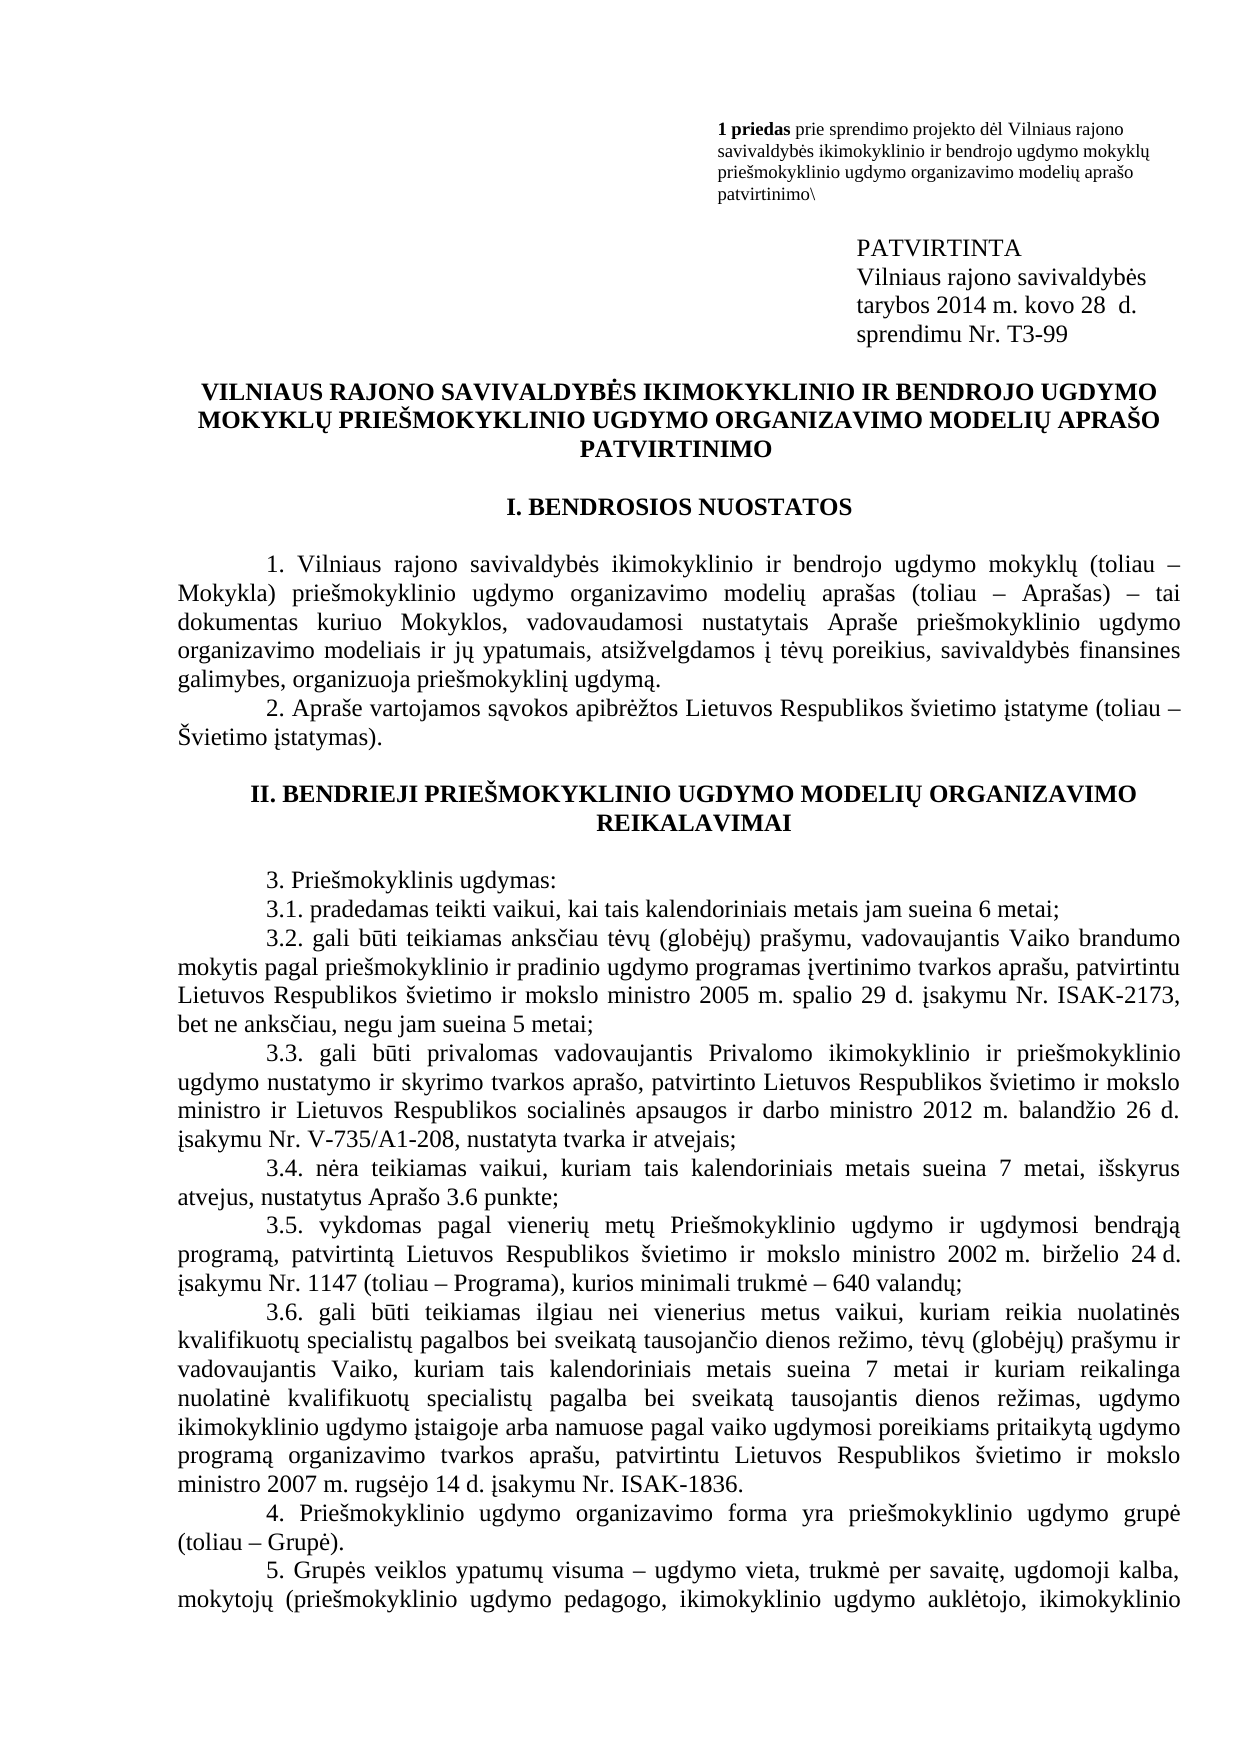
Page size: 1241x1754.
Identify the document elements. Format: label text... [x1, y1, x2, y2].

text 1 priedas prie sprendimo projekto dėl Vilniaus rajono savivaldybės ikimokyklinio ir bendrojo ugdymo mokyklų priešmokyklinio ugdymo organizavimo modelių aprašo patvirtinimo\ [717, 118, 1181, 204]
text 1. Vilniaus rajono savivaldybės ikimokyklinio ir bendrojo ugdymo mokyklų (toliau – Mokykla) priešmokyklinio ugdymo organizavimo modelių aprašas (toliau – Aprašas) – tai dokumentas kuriuo Mokyklos, vadovaudamosi nustatytais Apraše priešmokyklinio ugdymo organizavimo modeliais ir jų ypatumais, atsižvelgdamos į tėvų poreikius, savivaldybės finansines galimybes, organizuoja priešmokyklinį ugdymą. [177, 549, 1181, 693]
text 3.4. nėra teikiamas vaikui, kuriam tais kalendoriniais metais sueina 7 metai, išskyrus atvejus, nustatytus Aprašo 3.6 punkte; [177, 1153, 1181, 1211]
text PATVIRTINTA [177, 233, 1181, 262]
text 3. Priešmokyklinis ugdymas: [177, 866, 1181, 894]
text 3.5. vykdomas pagal vienerių metų Priešmokyklinio ugdymo ir ugdymosi bendrąją programą, patvirtintą Lietuvos Respublikos švietimo ir mokslo ministro 2002 m. birželio 24 d. įsakymu Nr. 1147 (toliau – Programa), kurios minimali trukmė – 640 valandų; [177, 1211, 1181, 1297]
text VILNIAUS RAJONO SAVIVALDYBĖS IKIMOKYKLINIO IR BENDROJO UGDYMO MOKYKLŲ PRIEŠMOKYKLINIO UGDYMO ORGANIZAVIMO MODELIŲ APRAŠO PATVIRTINIMO [177, 377, 1181, 463]
text 4. Priešmokyklinio ugdymo organizavimo forma yra priešmokyklinio ugdymo grupė (toliau – Grupė). [177, 1498, 1181, 1556]
text 2. Apraše vartojamos sąvokos apibrėžtos Lietuvos Respublikos švietimo įstatyme (toliau – Švietimo įstatymas). [177, 693, 1181, 751]
text sprendimu Nr. T3-99 [177, 319, 1181, 348]
text 3.1. pradedamas teikti vaikui, kai tais kalendoriniais metais jam sueina 6 metai; [177, 894, 1181, 923]
text I. BENDROSIOS NUOSTATOS [177, 492, 1181, 521]
text tarybos 2014 m. kovo 28 d. [177, 291, 1181, 319]
text Vilniaus rajono savivaldybės [177, 262, 1181, 291]
text 3.3. gali būti privalomas vadovaujantis Privalomo ikimokyklinio ir priešmokyklinio ugdymo nustatymo ir skyrimo tvarkos aprašo, patvirtinto Lietuvos Respublikos švietimo ir mokslo ministro ir Lietuvos Respublikos socialinės apsaugos ir darbo ministro 2012 m. balandžio 26 d. įsakymu Nr. V-735/A1-208, nustatyta tvarka ir atvejais; [177, 1038, 1181, 1153]
text 3.2. gali būti teikiamas anksčiau tėvų (globėjų) prašymu, vadovaujantis Vaiko brandumo mokytis pagal priešmokyklinio ir pradinio ugdymo programas įvertinimo tvarkos aprašu, patvirtintu Lietuvos Respublikos švietimo ir mokslo ministro 2005 m. spalio 29 d. įsakymu Nr. ISAK-2173, bet ne anksčiau, negu jam sueina 5 metai; [177, 923, 1181, 1038]
text 3.6. gali būti teikiamas ilgiau nei vienerius metus vaikui, kuriam reikia nuolatinės kvalifikuotų specialistų pagalbos bei sveikatą tausojančio dienos režimo, tėvų (globėjų) prašymu ir vadovaujantis Vaiko, kuriam tais kalendoriniais metais sueina 7 metai ir kuriam reikalinga nuolatinė kvalifikuotų specialistų pagalba bei sveikatą tausojantis dienos režimas, ugdymo ikimokyklinio ugdymo įstaigoje arba namuose pagal vaiko ugdymosi poreikiams pritaikytą ugdymo programą organizavimo tvarkos aprašu, patvirtintu Lietuvos Respublikos švietimo ir mokslo ministro 2007 m. rugsėjo 14 d. įsakymu Nr. ISAK-1836. [177, 1297, 1181, 1498]
text 5. Grupės veiklos ypatumų visuma – ugdymo vieta, trukmė per savaitę, ugdomoji kalba, mokytojų (priešmokyklinio ugdymo pedagogo, ikimokyklinio ugdymo auklėtojo, ikimokyklinio [177, 1556, 1181, 1613]
text II. BENDRIEJI PRIEŠMOKYKLINIO UGDYMO MODELIŲ ORGANIZAVIMO REIKALAVIMAI [207, 779, 1181, 837]
